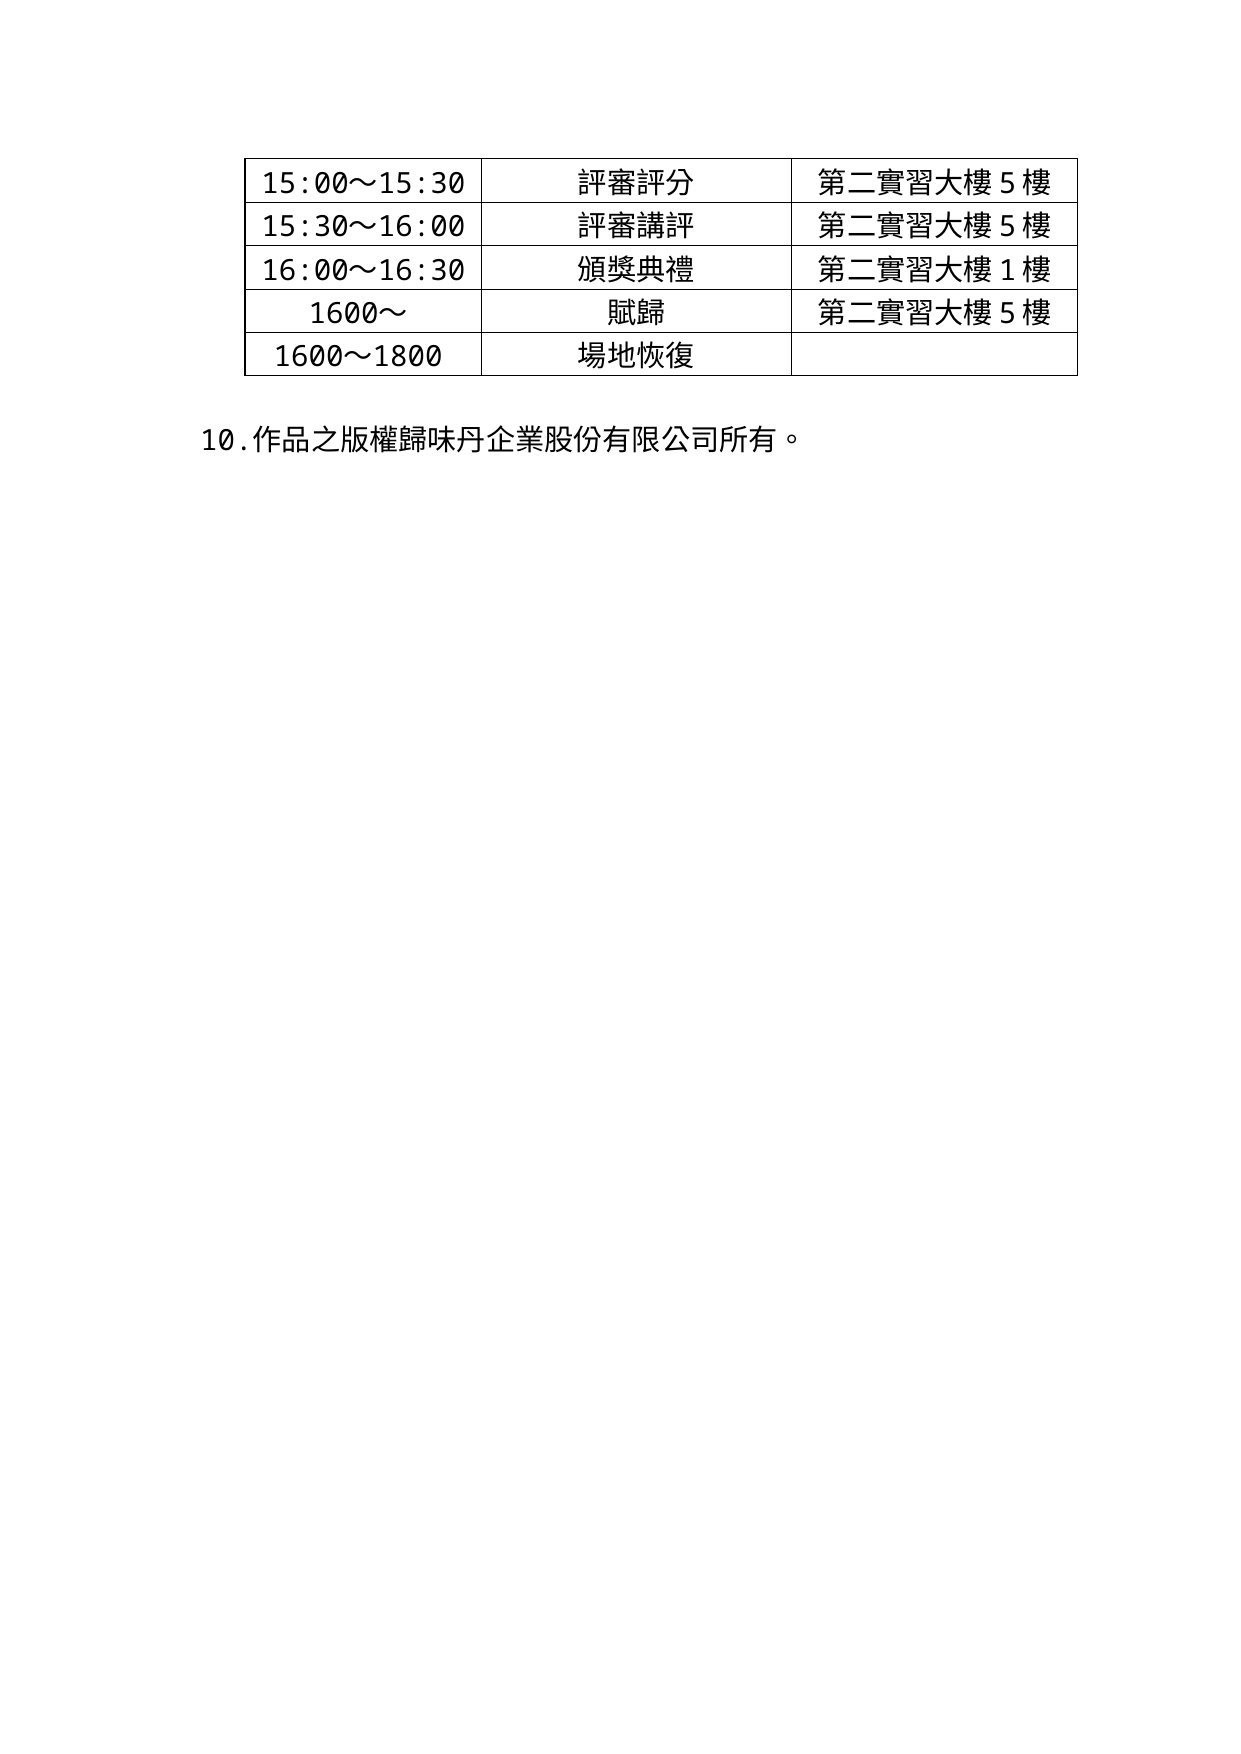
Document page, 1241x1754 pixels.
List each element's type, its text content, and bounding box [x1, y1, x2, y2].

table_cell 第二實習大樓5樓 [792, 203, 1077, 245]
table_cell 16:00～16:30 [246, 246, 481, 288]
table_cell 1600～1800 [246, 333, 481, 375]
table_cell 場地恢復 [482, 333, 791, 375]
table_cell 第二實習大樓5樓 [792, 159, 1077, 202]
table_cell 第二實習大樓1樓 [792, 246, 1077, 288]
text 10.作品之版權歸味丹企業股份有限公司所有。 [200, 416, 1128, 458]
table_cell 15:30～16:00 [246, 203, 481, 245]
table_cell 15:00～15:30 [246, 159, 481, 202]
table_cell 賦歸 [482, 290, 791, 332]
table_cell [792, 333, 1077, 375]
table_cell 第二實習大樓5樓 [792, 290, 1077, 332]
table_cell 評審評分 [482, 159, 791, 202]
table_cell 評審講評 [482, 203, 791, 245]
table_cell 頒獎典禮 [482, 246, 791, 288]
table_cell 1600～ [246, 290, 481, 332]
